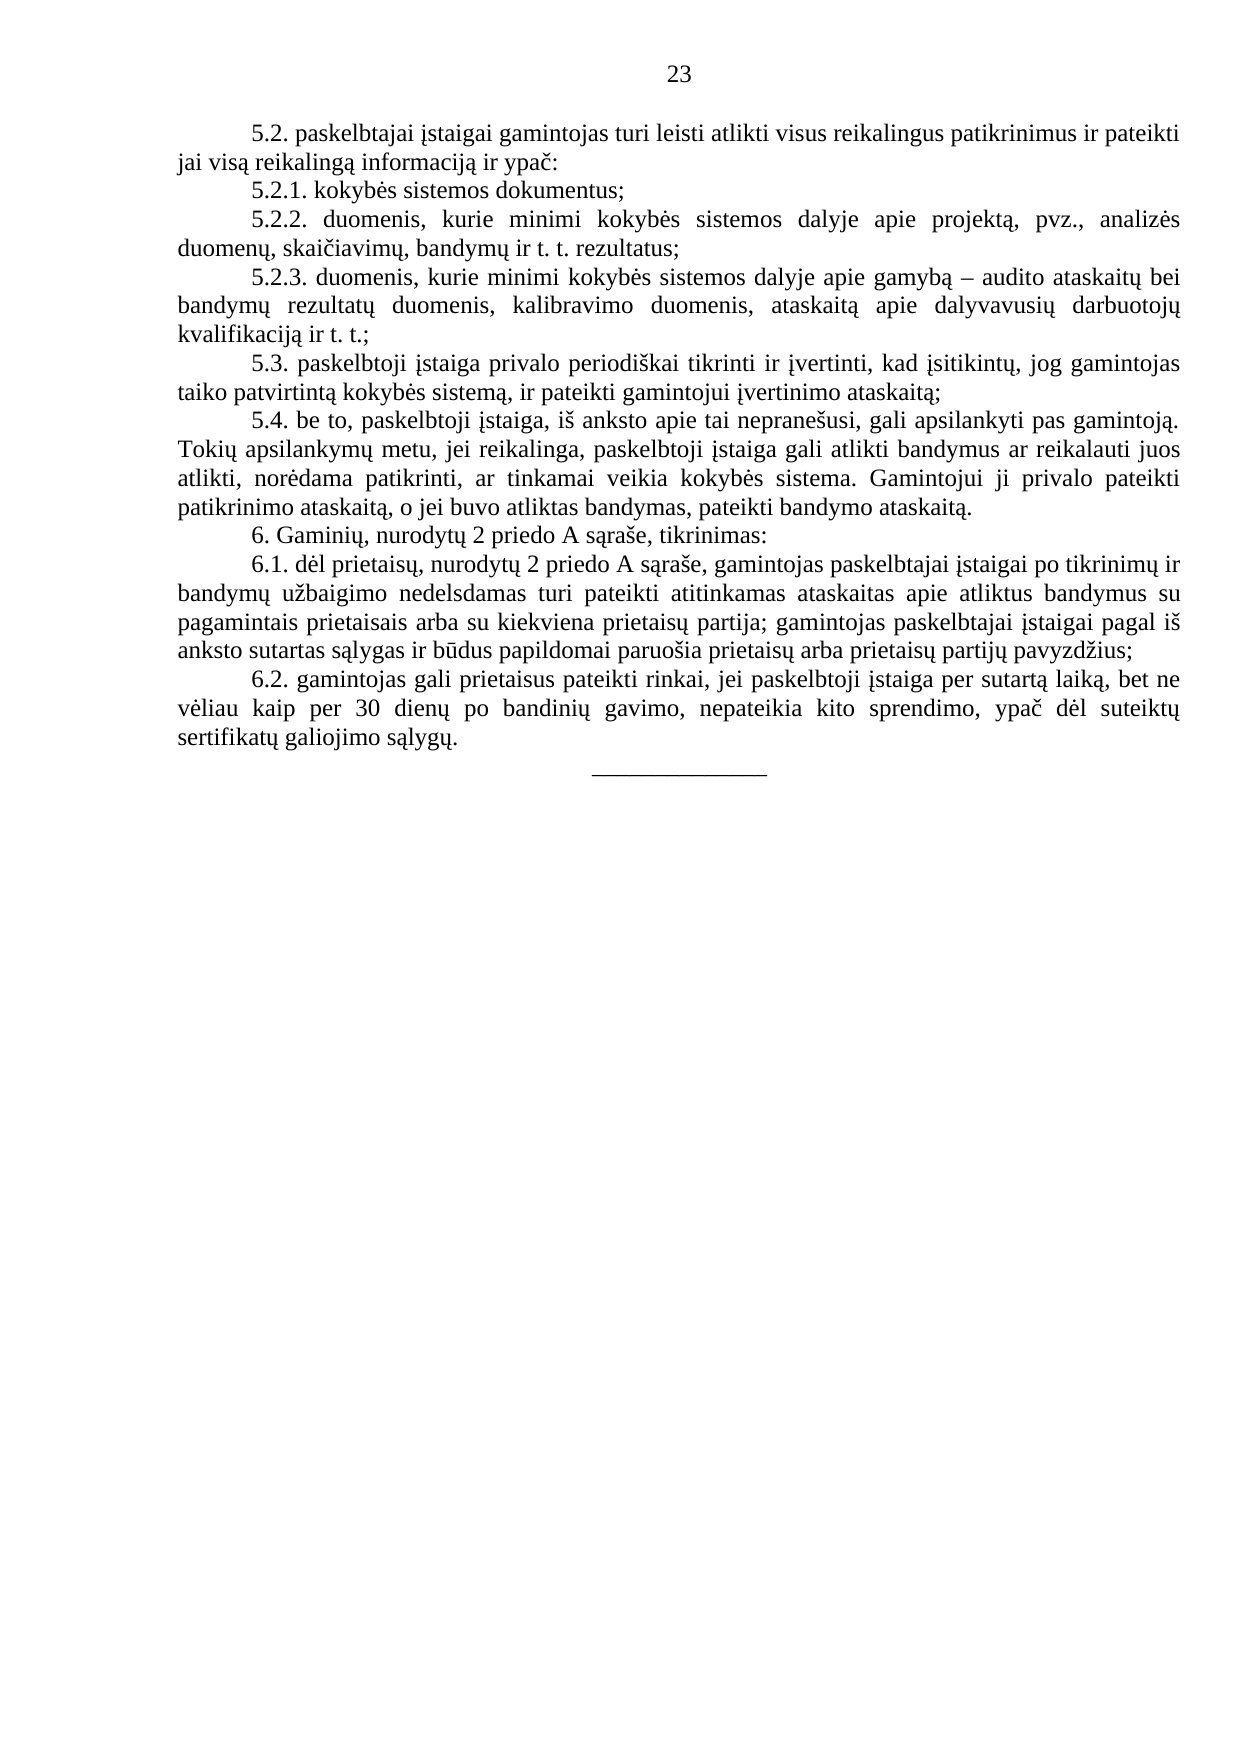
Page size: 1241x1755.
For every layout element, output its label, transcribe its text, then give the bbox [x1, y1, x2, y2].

text 5.2.3. duomenis, kurie minimi kokybės sistemos dalyje apie gamybą – audito ataskaitų bei bandymų rezultatų duomenis, kalibravimo duomenis, ataskaitą apie dalyvavusių darbuotojų kvalifikaciją ir t. t.; [177, 262, 1181, 348]
text ______________ [177, 751, 1181, 779]
text 5.2. paskelbtajai įstaigai gamintojas turi leisti atlikti visus reikalingus patikrinimus ir pateikti jai visą reikalingą informaciją ir ypač: [177, 118, 1181, 176]
text 5.2.2. duomenis, kurie minimi kokybės sistemos dalyje apie projektą, pvz., analizės duomenų, skaičiavimų, bandymų ir t. t. rezultatus; [177, 204, 1181, 262]
text 6. Gaminių, nurodytų 2 priedo A sąraše, tikrinimas: [177, 521, 1181, 549]
text 5.4. be to, paskelbtoji įstaiga, iš anksto apie tai nepranešusi, gali apsilankyti pas gamintoją. Tokių apsilankymų metu, jei reikalinga, paskelbtoji įstaiga gali atlikti bandymus ar reikalauti juos atlikti, norėdama patikrinti, ar tinkamai veikia kokybės sistema. Gamintojui ji privalo pateikti patikrinimo ataskaitą, o jei buvo atliktas bandymas, pateikti bandymo ataskaitą. [177, 406, 1181, 521]
text 5.2.1. kokybės sistemos dokumentus; [177, 176, 1181, 204]
text 6.2. gamintojas gali prietaisus pateikti rinkai, jei paskelbtoji įstaiga per sutartą laiką, bet ne vėliau kaip per 30 dienų po bandinių gavimo, nepateikia kito sprendimo, ypač dėl suteiktų sertifikatų galiojimo sąlygų. [177, 664, 1181, 751]
text 6.1. dėl prietaisų, nurodytų 2 priedo A sąraše, gamintojas paskelbtajai įstaigai po tikrinimų ir bandymų užbaigimo nedelsdamas turi pateikti atitinkamas ataskaitas apie atliktus bandymus su pagamintais prietaisais arba su kiekviena prietaisų partija; gamintojas paskelbtajai įstaigai pagal iš anksto sutartas sąlygas ir būdus papildomai paruošia prietaisų arba prietaisų partijų pavyzdžius; [177, 549, 1181, 664]
text 5.3. paskelbtoji įstaiga privalo periodiškai tikrinti ir įvertinti, kad įsitikintų, jog gamintojas taiko patvirtintą kokybės sistemą, ir pateikti gamintojui įvertinimo ataskaitą; [177, 348, 1181, 406]
